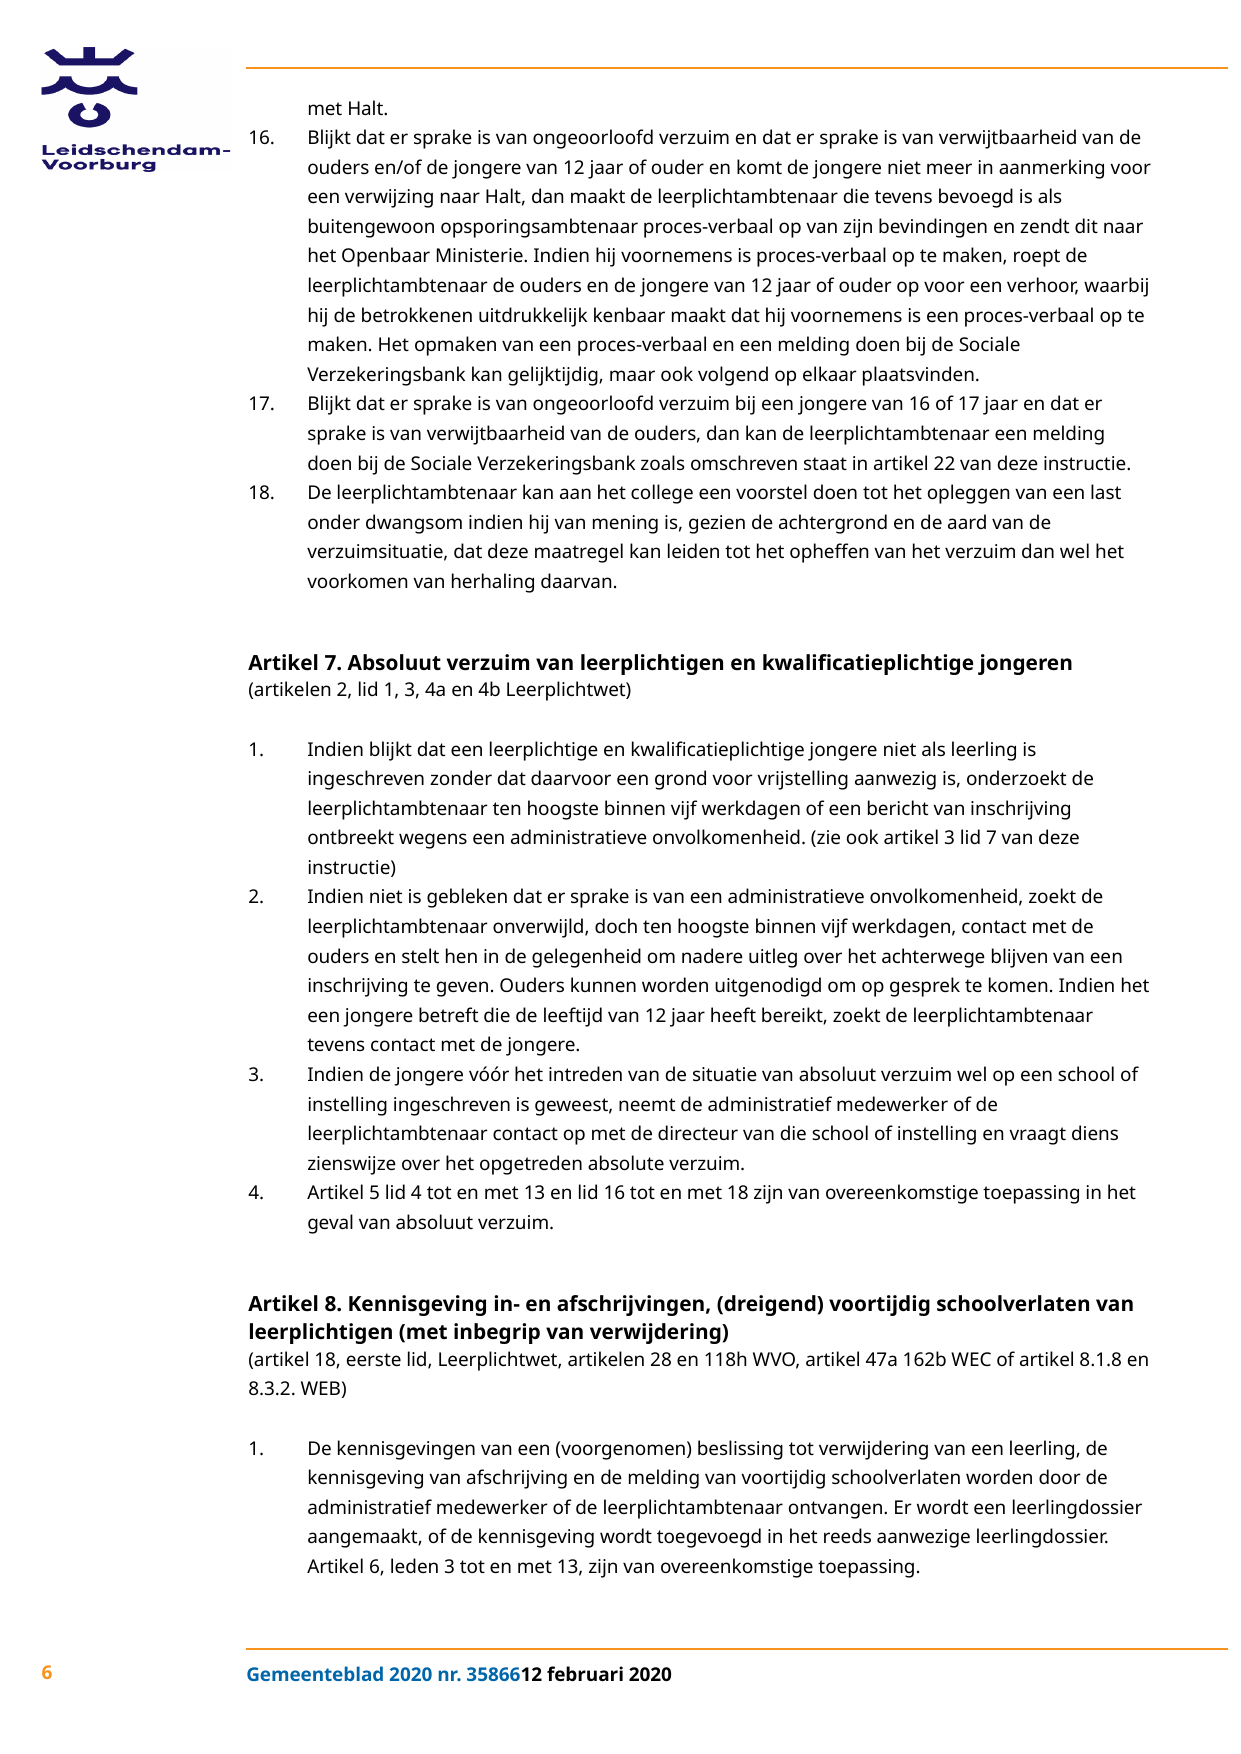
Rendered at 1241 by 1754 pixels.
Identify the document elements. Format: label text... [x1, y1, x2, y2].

text Artikel 7. Absoluut verzuim van leerplichtigen en kwalificatieplichtige jongeren [248, 648, 1152, 677]
list Artikel 5 lid 4 tot en met 13 en lid 16 tot en met 18 zijn van overeenkomstige toepassing in het geval van absoluut verzuim. [248, 1179, 1152, 1235]
list Blijkt dat er sprake is van ongeoorloofd verzuim bij een jongere van 16 of 17 jaar en dat er sprake is van verwijtbaarheid van de ouders, dan kan de leerplichtambtenaar een melding doen bij de Sociale Verzekeringsbank zoals omschreven staat in artikel 22 van deze instructie. [248, 391, 1152, 476]
list Indien de jongere vóór het intreden van de situatie van absoluut verzuim wel op een school of instelling ingeschreven is geweest, neemt de administratief medewerker of de leerplichtambtenaar contact op met de directeur van die school of instelling en vraagt diens zienswijze over het opgetreden absolute verzuim. [248, 1061, 1152, 1176]
list De kennisgevingen van een (voorgenomen) beslissing tot verwijdering van een leerling, de kennisgeving van afschrijving en de melding van voortijdig schoolverlaten worden door de administratief medewerker of de leerplichtambtenaar ontvangen. Er wordt een leerlingdossier aangemaakt, of de kennisgeving wordt toegevoegd in het reeds aanwezige leerlingdossier. Artikel 6, leden 3 tot en met 13, zijn van overeenkomstige toepassing. [248, 1435, 1152, 1579]
text (artikelen 2, lid 1, 3, 4a en 4b Leerplichtwet) [248, 677, 1152, 702]
list met Halt. [248, 95, 1152, 121]
list Indien blijkt dat een leerplichtige en kwalificatieplichtige jongere niet als leerling is ingeschreven zonder dat daarvoor een grond voor vrijstelling aanwezig is, onderzoekt de leerplichtambtenaar ten hoogste binnen vijf werkdagen of een bericht van inschrijving ontbreekt wegens een administratieve onvolkomenheid. (zie ook artikel 3 lid 7 van deze instructie) [248, 736, 1152, 880]
list Indien niet is gebleken dat er sprake is van een administratieve onvolkomenheid, zoekt de leerplichtambtenaar onverwijld, doch ten hoogste binnen vijf werkdagen, contact met de ouders en stelt hen in de gelegenheid om nadere uitleg over het achterwege blijven van een inschrijving te geven. Ouders kunnen worden uitgenodigd om op gesprek te komen. Indien het een jongere betreft die de leeftijd van 12 jaar heeft bereikt, zoekt de leerplichtambtenaar tevens contact met de jongere. [248, 884, 1152, 1057]
list Blijkt dat er sprake is van ongeoorloofd verzuim en dat er sprake is van verwijtbaarheid van de ouders en/of de jongere van 12 jaar of ouder en komt de jongere niet meer in aanmerking voor een verwijzing naar Halt, dan maakt de leerplichtambtenaar die tevens bevoegd is als buitengewoon opsporingsambtenaar proces-verbaal op van zijn bevindingen en zendt dit naar het Openbaar Ministerie. Indien hij voornemens is proces-verbaal op te maken, roept de leerplichtambtenaar de ouders en de jongere van 12 jaar of ouder op voor een verhoor, waarbij hij de betrokkenen uitdrukkelijk kenbaar maakt dat hij voornemens is een proces-verbaal op te maken. Het opmaken van een proces-verbaal en een melding doen bij de Sociale Verzekeringsbank kan gelijktijdig, maar ook volgend op elkaar plaatsvinden. [248, 124, 1152, 387]
list De leerplichtambtenaar kan aan het college een voorstel doen tot het opleggen van een last onder dwangsom indien hij van mening is, gezien de achtergrond en de aard van de verzuimsituatie, dat deze maatregel kan leiden tot het opheffen van het verzuim dan wel het voorkomen van herhaling daarvan. [248, 479, 1152, 594]
picture [41, 47, 231, 172]
text Artikel 8. Kennisgeving in- en afschrijvingen, (dreigend) voortijdig schoolverlaten van leerplichtigen (met inbegrip van verwijdering) [248, 1289, 1152, 1346]
text (artikel 18, eerste lid, Leerplichtwet, artikelen 28 en 118h WVO, artikel 47a 162b WEC of artikel 8.1.8 en 8.3.2. WEB) [248, 1346, 1152, 1401]
